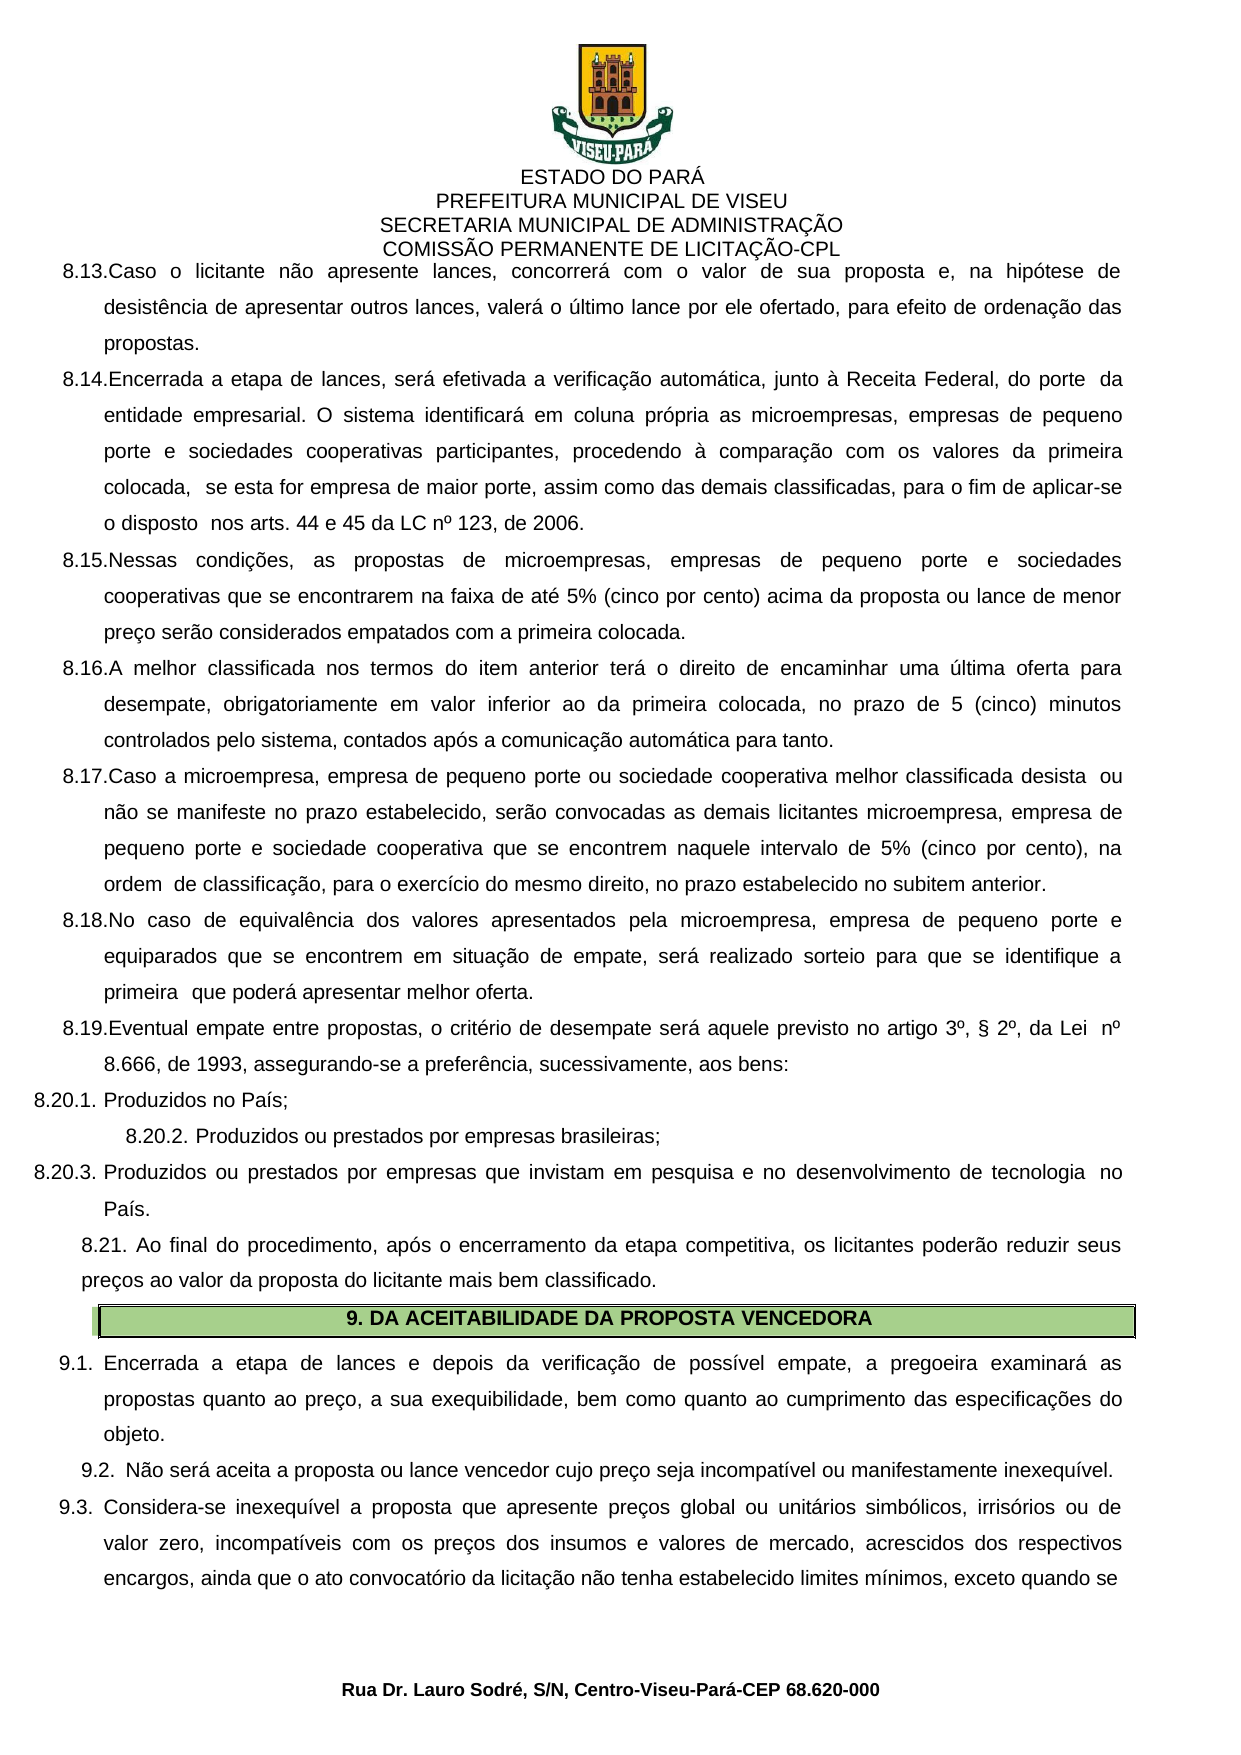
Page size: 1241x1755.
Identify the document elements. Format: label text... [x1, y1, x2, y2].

list Nessas condições, as propostas de microempresas, empresas de pequeno porte e sociedades cooperativas que se encontrarem na faixa de até 5% (cinco por cento) acima da proposta ou lance de menor preço serão considerados empatados com a primeira colocada. [81, 548, 1122, 644]
list Não será aceita a proposta ou lance vencedor cujo preço seja incompatível ou manifestamente inexequível. [103, 1458, 1149, 1482]
list Encerrada a etapa de lances, será efetivada a verificação automática, junto à Receita Federal, do porte da entidade empresarial. O sistema identificará em coluna própria as microempresas, empresas de pequeno porte e sociedades cooperativas participantes, procedendo à comparação com os valores da primeira colocada, se esta for empresa de maior porte, assim como das demais classificadas, para o fim de aplicar-se o disposto nos arts. 44 e 45 da LC nº 123, de 2006. [81, 367, 1123, 535]
text 8.21. Ao final do procedimento, após o encerramento da etapa competitiva, os licitantes poderão reduzir seus preços ao valor da proposta do licitante mais bem classificado. [81, 1232, 1122, 1292]
list Eventual empate entre propostas, o critério de desempate será aquele previsto no artigo 3º, § 2º, da Lei nº 8.666, de 1993, assegurando-se a preferência, sucessivamente, aos bens: [81, 1016, 1122, 1076]
list A melhor classificada nos termos do item anterior terá o direito de encaminhar uma última oferta para desempate, obrigatoriamente em valor inferior ao da primeira colocada, no prazo de 5 (cinco) minutos controlados pelo sistema, contados após a comunicação automática para tanto. [81, 656, 1122, 752]
list No caso de equivalência dos valores apresentados pela microempresa, empresa de pequeno porte e equiparados que se encontrem em situação de empate, será realizado sorteio para que se identifique a primeira que poderá apresentar melhor oferta. [81, 908, 1122, 1004]
list Caso o licitante não apresente lances, concorrerá com o valor de sua proposta e, na hipótese de desistência de apresentar outros lances, valerá o último lance por ele ofertado, para efeito de ordenação das propostas. [81, 258, 1122, 355]
list Produzidos ou prestados por empresas que invistam em pesquisa e no desenvolvimento de tecnologia no País. [81, 1160, 1123, 1220]
list Caso a microempresa, empresa de pequeno porte ou sociedade cooperativa melhor classificada desista ou não se manifeste no prazo estabelecido, serão convocadas as demais licitantes microempresa, empresa de pequeno porte e sociedade cooperativa que se encontrem naquele intervalo de 5% (cinco por cento), na ordem de classificação, para o exercício do mesmo direito, no prazo estabelecido no subitem anterior. [81, 764, 1123, 896]
list Encerrada a etapa de lances e depois da verificação de possível empate, a pregoeira examinará as propostas quanto ao preço, a sua exequibilidade, bem como quanto ao cumprimento das especificações do objeto. [81, 1351, 1123, 1446]
list Considera-se inexequível a proposta que apresente preços global ou unitários simbólicos, irrisórios ou de valor zero, incompatíveis com os preços dos insumos e valores de mercado, acrescidos dos respectivos encargos, ainda que o ato convocatório da licitação não tenha estabelecido limites mínimos, exceto quando se [81, 1494, 1122, 1590]
list Produzidos no País; [81, 1088, 1149, 1112]
list Produzidos ou prestados por empresas brasileiras; [173, 1124, 1149, 1148]
